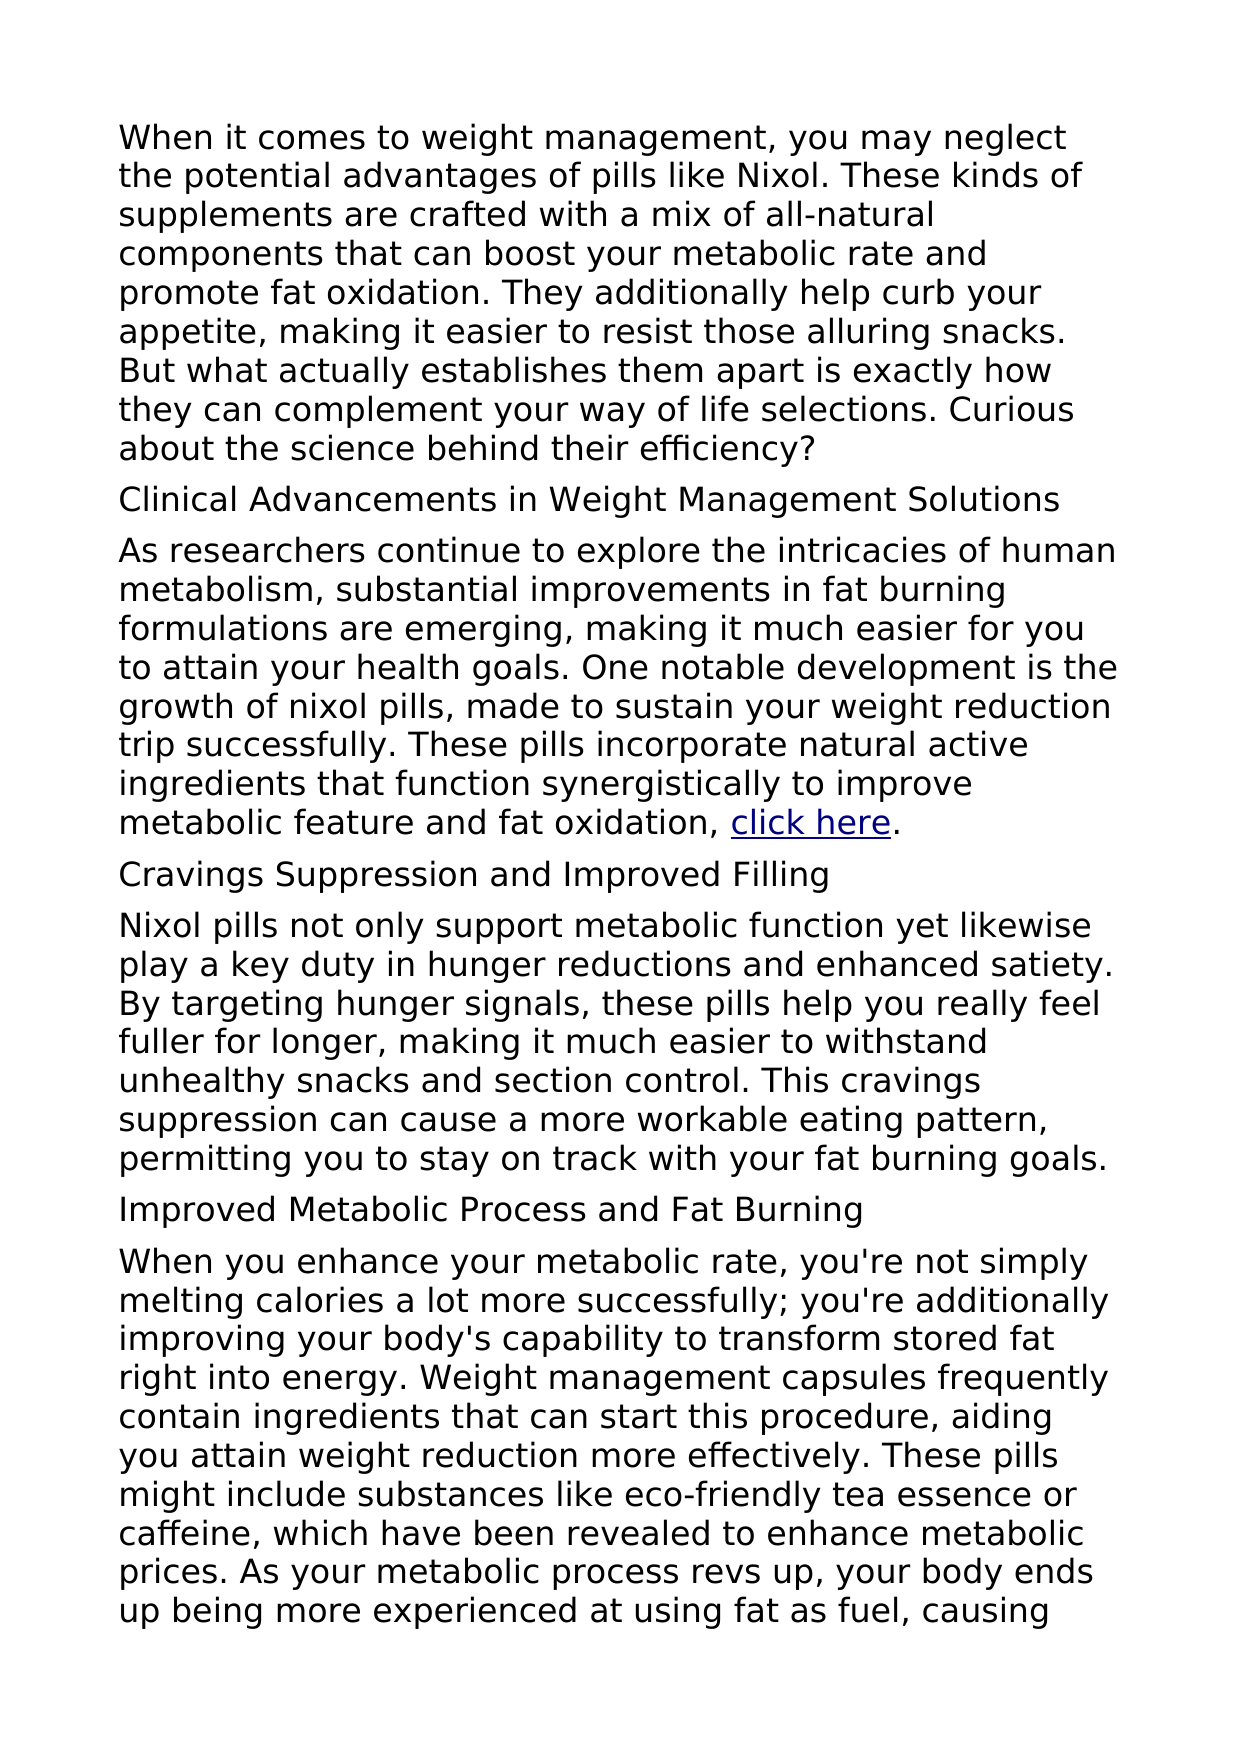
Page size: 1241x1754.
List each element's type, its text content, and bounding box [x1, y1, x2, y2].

text When you enhance your metabolic rate, you're not simply melting calories a lot more successfully; you're additionally improving your body's capability to transform stored fat right into energy. Weight management capsules frequently contain ingredients that can start this procedure, aiding you attain weight reduction more effectively. These pills might include substances like eco-friendly tea essence or caffeine, which have been revealed to enhance metabolic prices. As your metabolic process revs up, your body ends up being more experienced at using fat as fuel, causing [118, 1242, 1122, 1631]
text Clinical Advancements in Weight Management Solutions [118, 480, 1122, 519]
text Nixol pills not only support metabolic function yet likewise play a key duty in hunger reductions and enhanced satiety. By targeting hunger signals, these pills help you really feel fuller for longer, making it much easier to withstand unhealthy snacks and section control. This cravings suppression can cause a more workable eating pattern, permitting you to stay on track with your fat burning goals. [118, 906, 1122, 1178]
text Improved Metabolic Process and Fat Burning [118, 1191, 1122, 1230]
text Cravings Suppression and Improved Filling [118, 855, 1122, 894]
text When it comes to weight management, you may neglect the potential advantages of pills like Nixol. These kinds of supplements are crafted with a mix of all-natural components that can boost your metabolic rate and promote fat oxidation. They additionally help curb your appetite, making it easier to resist those alluring snacks. But what actually establishes them apart is exactly how they can complement your way of life selections. Curious about the science behind their efficiency? [118, 118, 1122, 468]
text As researchers continue to explore the intricacies of human metabolism, substantial improvements in fat burning formulations are emerging, making it much easier for you to attain your health goals. One notable development is the growth of nixol pills, made to sustain your weight reduction trip successfully. These pills incorporate natural active ingredients that function synergistically to improve metabolic feature and fat oxidation, click here. [118, 532, 1122, 842]
